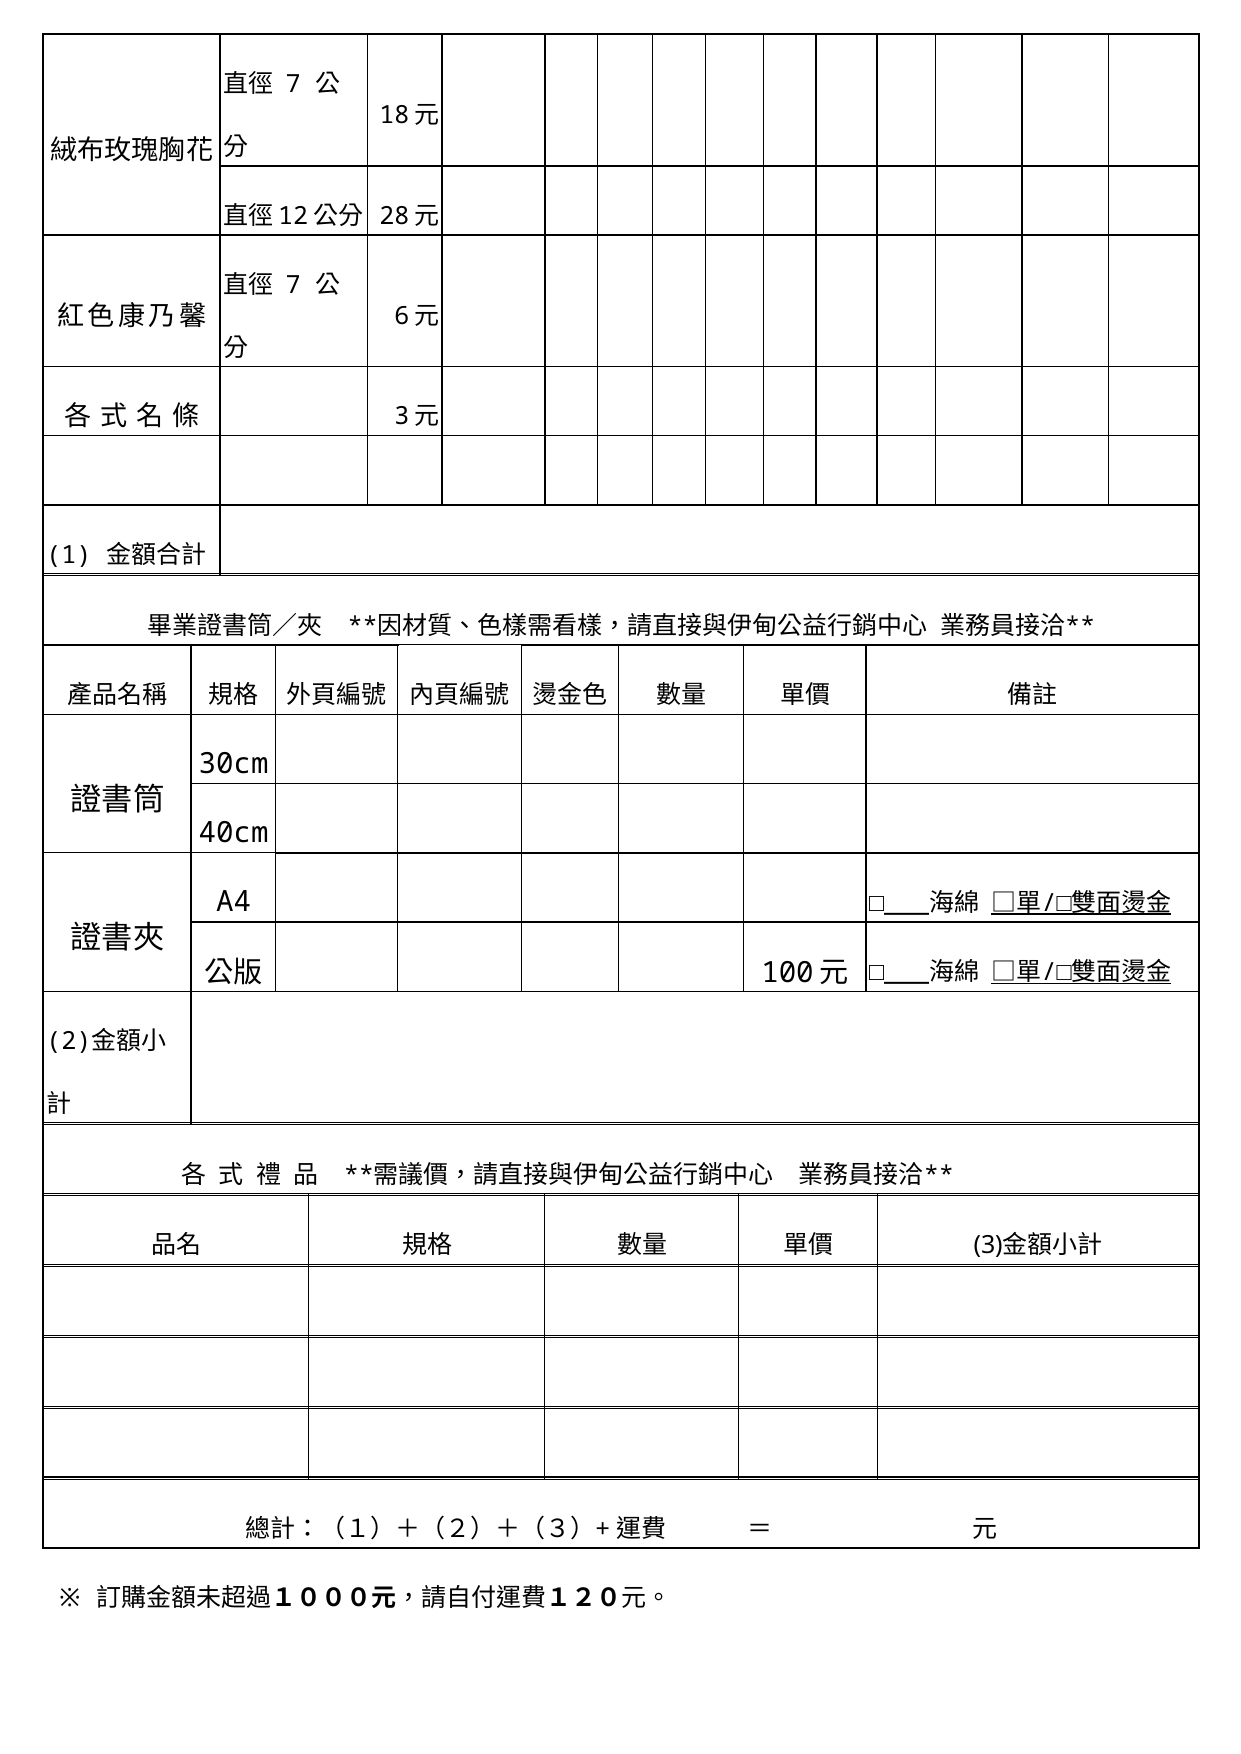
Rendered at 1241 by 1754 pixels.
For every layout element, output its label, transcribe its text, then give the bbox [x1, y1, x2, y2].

table_cell 18元 [368, 35, 441, 165]
table_cell [878, 35, 935, 165]
table_cell [1023, 236, 1108, 366]
table_cell [443, 167, 544, 234]
table_cell [739, 1338, 877, 1406]
table_cell [817, 436, 876, 504]
table_cell [192, 992, 1198, 1122]
table_cell 各式名條 [44, 367, 219, 435]
table_cell [1109, 236, 1198, 366]
table_cell (2)金額小計 [44, 992, 190, 1122]
table_cell 外頁編號 [276, 646, 397, 713]
table_cell [598, 367, 652, 435]
table_cell [1109, 167, 1198, 234]
table_cell [936, 236, 1021, 366]
table_cell 直徑 7 公分 [221, 236, 367, 366]
table_cell [443, 367, 544, 435]
table_cell [744, 784, 865, 852]
table_cell 3元 [368, 367, 441, 435]
table_cell [619, 784, 743, 852]
table_cell [619, 923, 743, 991]
table_cell [764, 167, 815, 234]
table_cell [598, 436, 652, 504]
table_cell [878, 167, 935, 234]
table_cell [276, 784, 397, 852]
table_cell [653, 236, 705, 366]
table_cell [522, 854, 618, 921]
table_cell [276, 715, 397, 783]
table_cell [309, 1267, 544, 1335]
table_cell [221, 506, 1198, 573]
table_cell 數量 [545, 1196, 738, 1264]
table_cell [443, 436, 544, 504]
table_cell [398, 854, 521, 921]
table_cell [653, 167, 705, 234]
table_cell 規格 [309, 1196, 544, 1264]
table_cell [739, 1267, 877, 1335]
table_cell [443, 236, 544, 366]
table_cell [653, 35, 705, 165]
table_cell [276, 923, 397, 991]
table_cell [221, 436, 367, 504]
table_cell [1023, 167, 1108, 234]
table_cell [522, 923, 618, 991]
table_cell [598, 35, 652, 165]
table_cell [878, 367, 935, 435]
table_cell [706, 167, 763, 234]
table_cell 40cm [192, 784, 275, 852]
table_cell [522, 715, 618, 783]
table_cell [936, 35, 1021, 165]
list 訂購金額未超過１０００元，請自付運費１２０元。 [59, 1554, 1196, 1617]
table_cell [1109, 367, 1198, 435]
table_cell 備註 [867, 646, 1198, 713]
table_cell [619, 854, 743, 921]
table_cell [546, 436, 597, 504]
table_cell 30cm [192, 715, 275, 783]
table_cell 證書筒 [44, 715, 190, 852]
table_cell 總計：（１）＋（２）＋（３）+ 運費 ＝ 元 [44, 1480, 1198, 1547]
table_cell □___海綿 □單/□雙面燙金 [867, 854, 1198, 921]
table_cell [1109, 436, 1198, 504]
table_cell [936, 436, 1021, 504]
table_cell 單價 [739, 1196, 877, 1264]
table_cell 紅色康乃馨 [44, 236, 219, 366]
table_cell [878, 1409, 1198, 1476]
table_cell [44, 1338, 308, 1406]
table_cell 絨布玫瑰胸花 [44, 35, 219, 234]
table_cell 產品名稱 [44, 646, 190, 713]
table_cell [276, 854, 397, 921]
table_cell 畢業證書筒／夾 **因材質、色樣需看樣，請直接與伊甸公益行銷中心 業務員接洽** [44, 576, 1198, 644]
table_cell [867, 715, 1198, 783]
table_cell [706, 367, 763, 435]
table_cell 直徑 7 公分 [221, 35, 367, 165]
table_cell [936, 367, 1021, 435]
table_cell □___海綿 □單/□雙面燙金 [867, 923, 1198, 991]
table_cell [764, 236, 815, 366]
table_cell [706, 436, 763, 504]
table_cell [398, 923, 521, 991]
table_cell [706, 236, 763, 366]
table_cell [817, 167, 876, 234]
table_cell [545, 1267, 738, 1335]
table_cell [398, 715, 521, 783]
table_cell [546, 367, 597, 435]
table_cell [598, 167, 652, 234]
table_cell [1023, 35, 1108, 165]
table_cell [764, 35, 815, 165]
table_cell [764, 367, 815, 435]
table_cell 品名 [44, 1196, 308, 1264]
table_cell [309, 1409, 544, 1476]
table_cell [878, 1338, 1198, 1406]
table_cell [522, 784, 618, 852]
table_cell [598, 236, 652, 366]
table_cell 28元 [368, 167, 441, 234]
table_cell 100元 [744, 923, 865, 991]
table_cell [706, 35, 763, 165]
table_cell [368, 436, 441, 504]
table_cell [44, 436, 219, 504]
table_cell 直徑12公分 [221, 167, 367, 234]
table_cell 數量 [619, 646, 743, 713]
table_cell [867, 784, 1198, 852]
table_cell [44, 1409, 308, 1476]
table_cell [546, 167, 597, 234]
table_cell 燙金色 [522, 646, 618, 713]
table_cell 6元 [368, 236, 441, 366]
table_cell 各 式 禮 品 **需議價，請直接與伊甸公益行銷中心 業務員接洽** [44, 1125, 1198, 1193]
table_cell (3)金額小計 [878, 1196, 1198, 1264]
table_cell [309, 1338, 544, 1406]
table_cell [936, 167, 1021, 234]
table_cell [817, 236, 876, 366]
table_cell 單價 [744, 646, 865, 713]
table_cell [221, 367, 367, 435]
table_cell [817, 367, 876, 435]
table_cell [545, 1338, 738, 1406]
table_cell 公版 [192, 923, 275, 991]
table_cell [817, 35, 876, 165]
table_cell [1023, 367, 1108, 435]
table_cell A4 [192, 853, 275, 921]
table_cell [1023, 436, 1108, 504]
table_cell [443, 35, 544, 165]
table_cell (1) 金額合計 [44, 506, 219, 573]
table_cell [398, 784, 521, 852]
table_cell [619, 715, 743, 783]
table_cell [744, 715, 865, 783]
table_cell [744, 854, 865, 921]
table_cell [545, 1409, 738, 1476]
table_cell [1109, 35, 1198, 165]
table_cell [44, 1267, 308, 1335]
table_cell 規格 [192, 646, 275, 713]
table_cell [739, 1409, 877, 1476]
table_cell [764, 436, 815, 504]
table_cell 證書夾 [44, 853, 190, 991]
table_cell [546, 236, 597, 366]
table_cell [878, 436, 935, 504]
table_cell [878, 1267, 1198, 1335]
table_cell [653, 367, 705, 435]
table_cell 內頁編號 [398, 645, 521, 713]
table_cell [878, 236, 935, 366]
table_cell [546, 35, 597, 165]
table_cell [653, 436, 705, 504]
